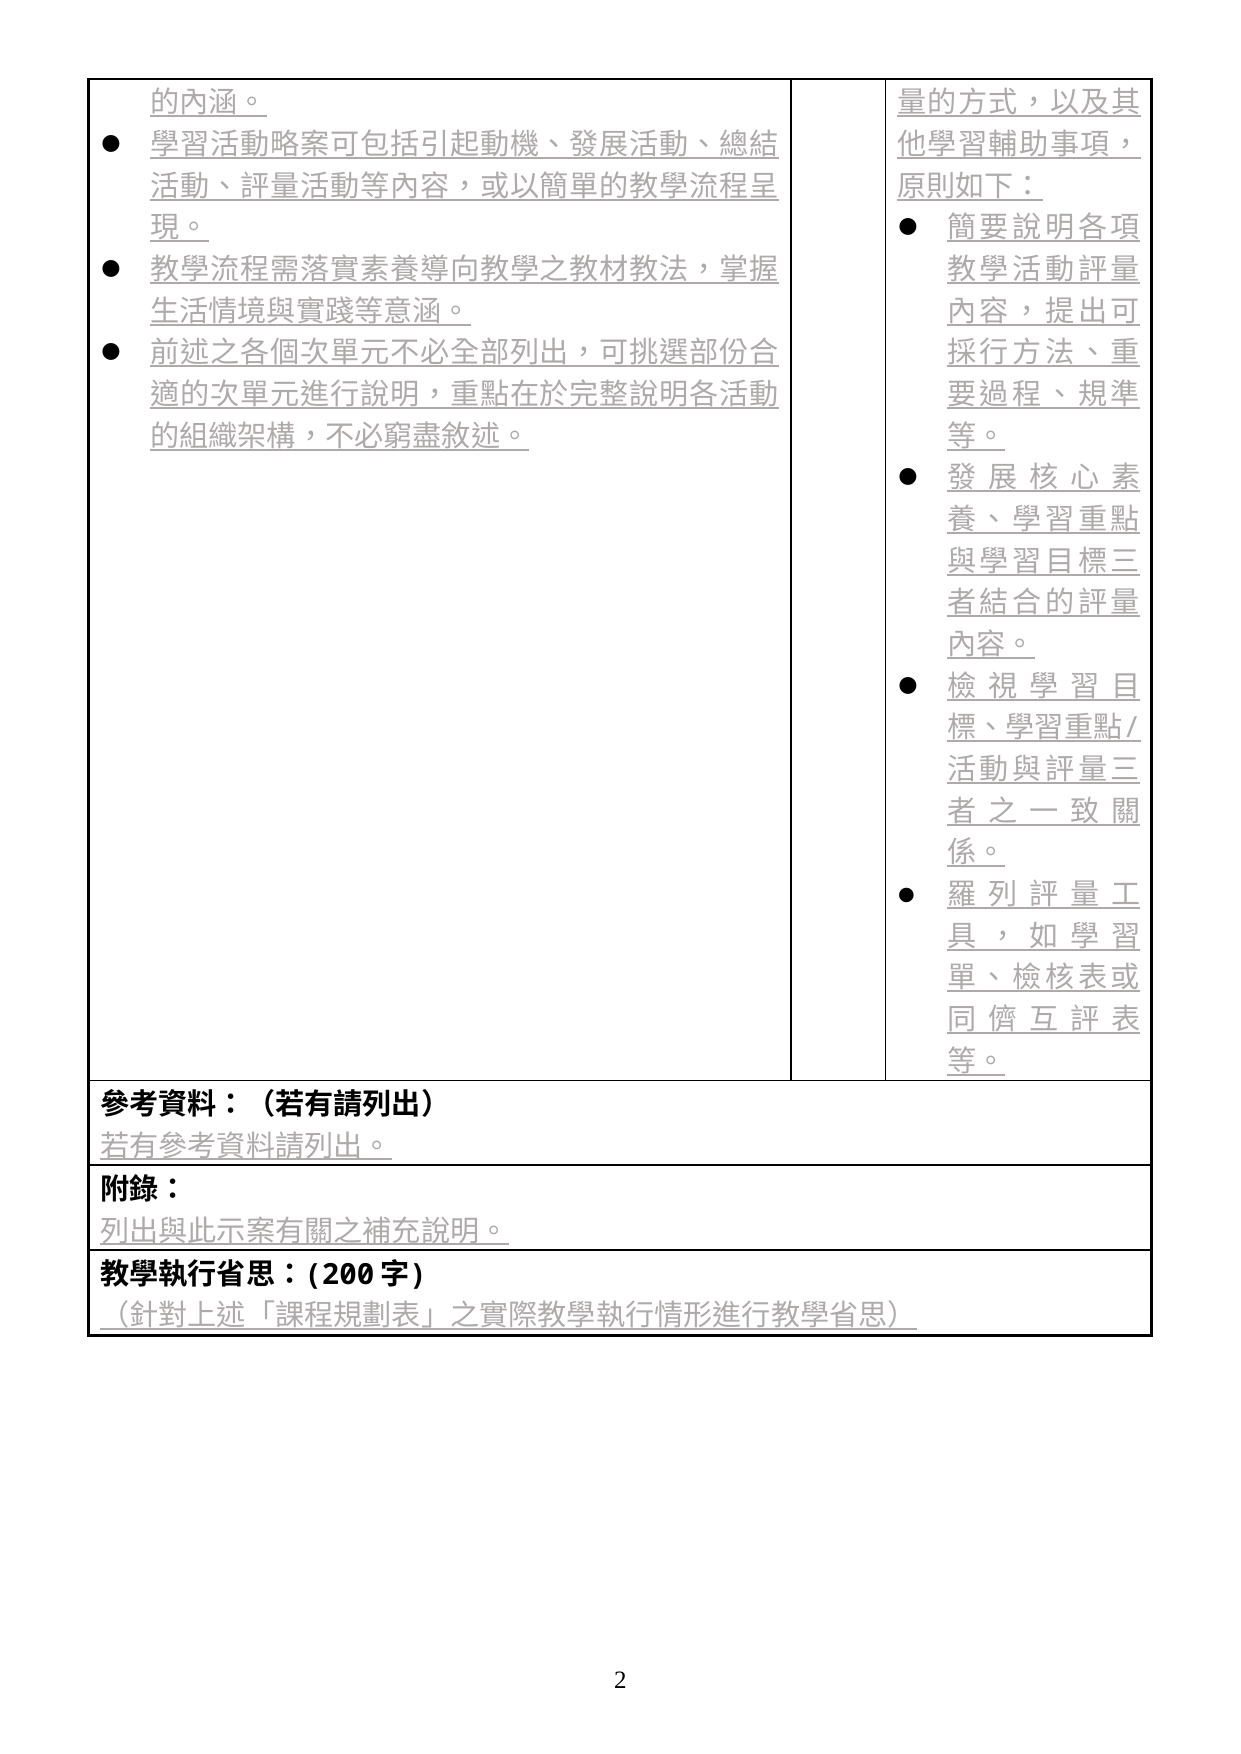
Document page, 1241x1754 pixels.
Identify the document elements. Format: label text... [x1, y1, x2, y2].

table_cell [792, 80, 885, 1079]
table_cell 參考資料：（若有請列出） 若有參考資料請列出。 [90, 1081, 1150, 1164]
table_cell 量的方式，以及其他學習輔助事項，原則如下： 簡要說明各項教學活動評量內容，提出可採行方法、重要過程、規準等。 發展核心素養、學習重點與學習目標三者結合的評量內容。 檢視學習目標、學習重點/活動與評量三者之一致關係。 羅列評量工具，如學習單、檢核表或同儕互評表等。 [886, 80, 1150, 1079]
table_cell 教學執行省思：(200字) （針對上述「課程規劃表」之實際教學執行情形進行教學省思） [90, 1251, 1150, 1334]
table_cell 附錄： 列出與此示案有關之補充說明。 [90, 1166, 1150, 1249]
table_cell 摘要學習活動內容即可，呈現合呼素養導向教學的內涵。 學習活動略案可包括引起動機、發展活動、總結活動、評量活動等內容，或以簡單的教學流程呈現。 教學流程需落實素養導向教學之教材教法，掌握生活情境與實踐等意涵。 前述之各個次單元不必全部列出，可挑選部份合適的次單元進行說明，重點在於完整說明各活動的組織架構，不必窮盡敘述。 [90, 80, 790, 1079]
